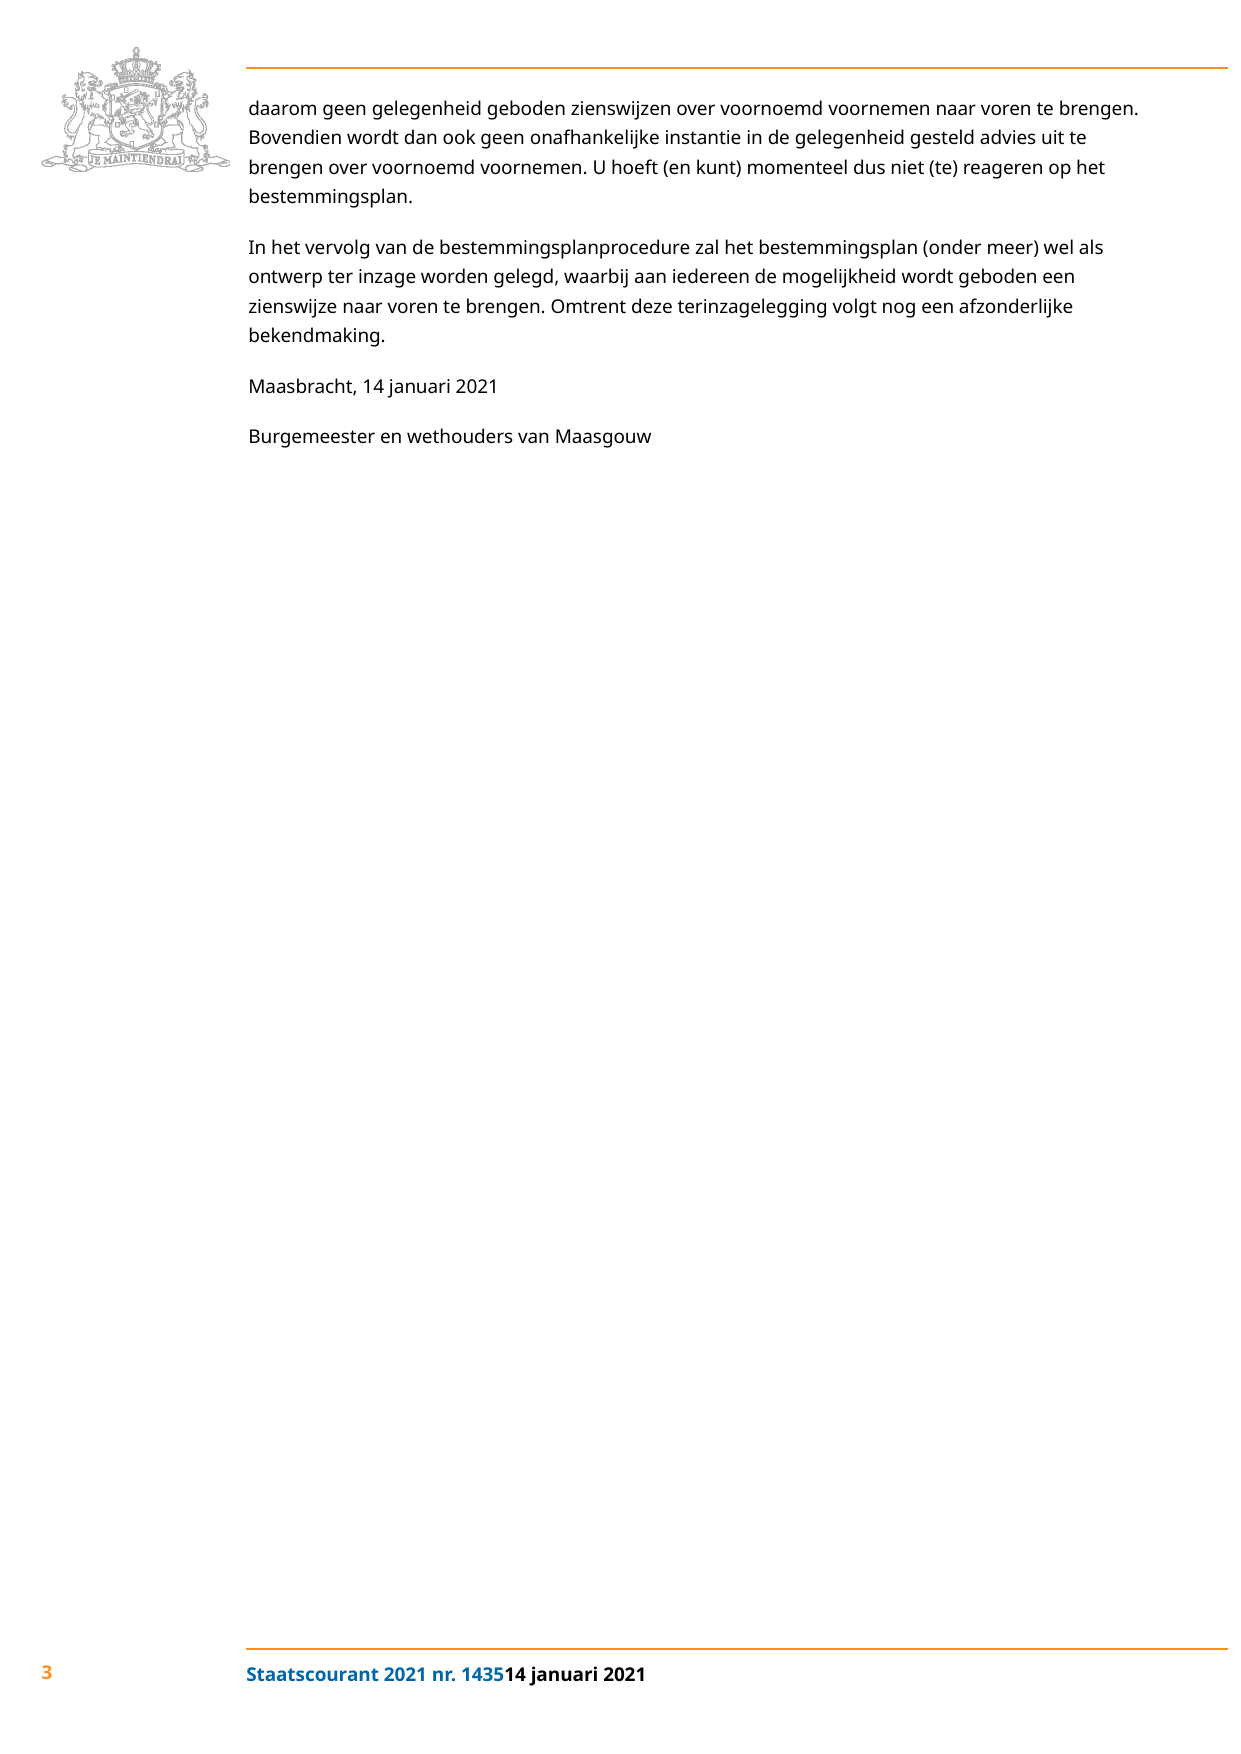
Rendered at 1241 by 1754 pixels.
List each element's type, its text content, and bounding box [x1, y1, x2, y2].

picture [41, 47, 231, 172]
text Maasbracht, 14 januari 2021 [248, 373, 1152, 399]
text In het vervolg van de bestemmingsplanprocedure zal het bestemmingsplan (onder meer) wel als ontwerp ter inzage worden gelegd, waarbij aan iedereen de mogelijkheid wordt geboden een zienswijze naar voren te brengen. Omtrent deze terinzagelegging volgt nog een afzonderlijke bekendmaking. [248, 234, 1152, 348]
text Burgemeester en wethouders van Maasgouw [248, 423, 1152, 449]
text daarom geen gelegenheid geboden zienswijzen over voornoemd voornemen naar voren te brengen. Bovendien wordt dan ook geen onafhankelijke instantie in de gelegenheid gesteld advies uit te brengen over voornoemd voornemen. U hoeft (en kunt) momenteel dus niet (te) reageren op het bestemmingsplan. [248, 95, 1152, 209]
